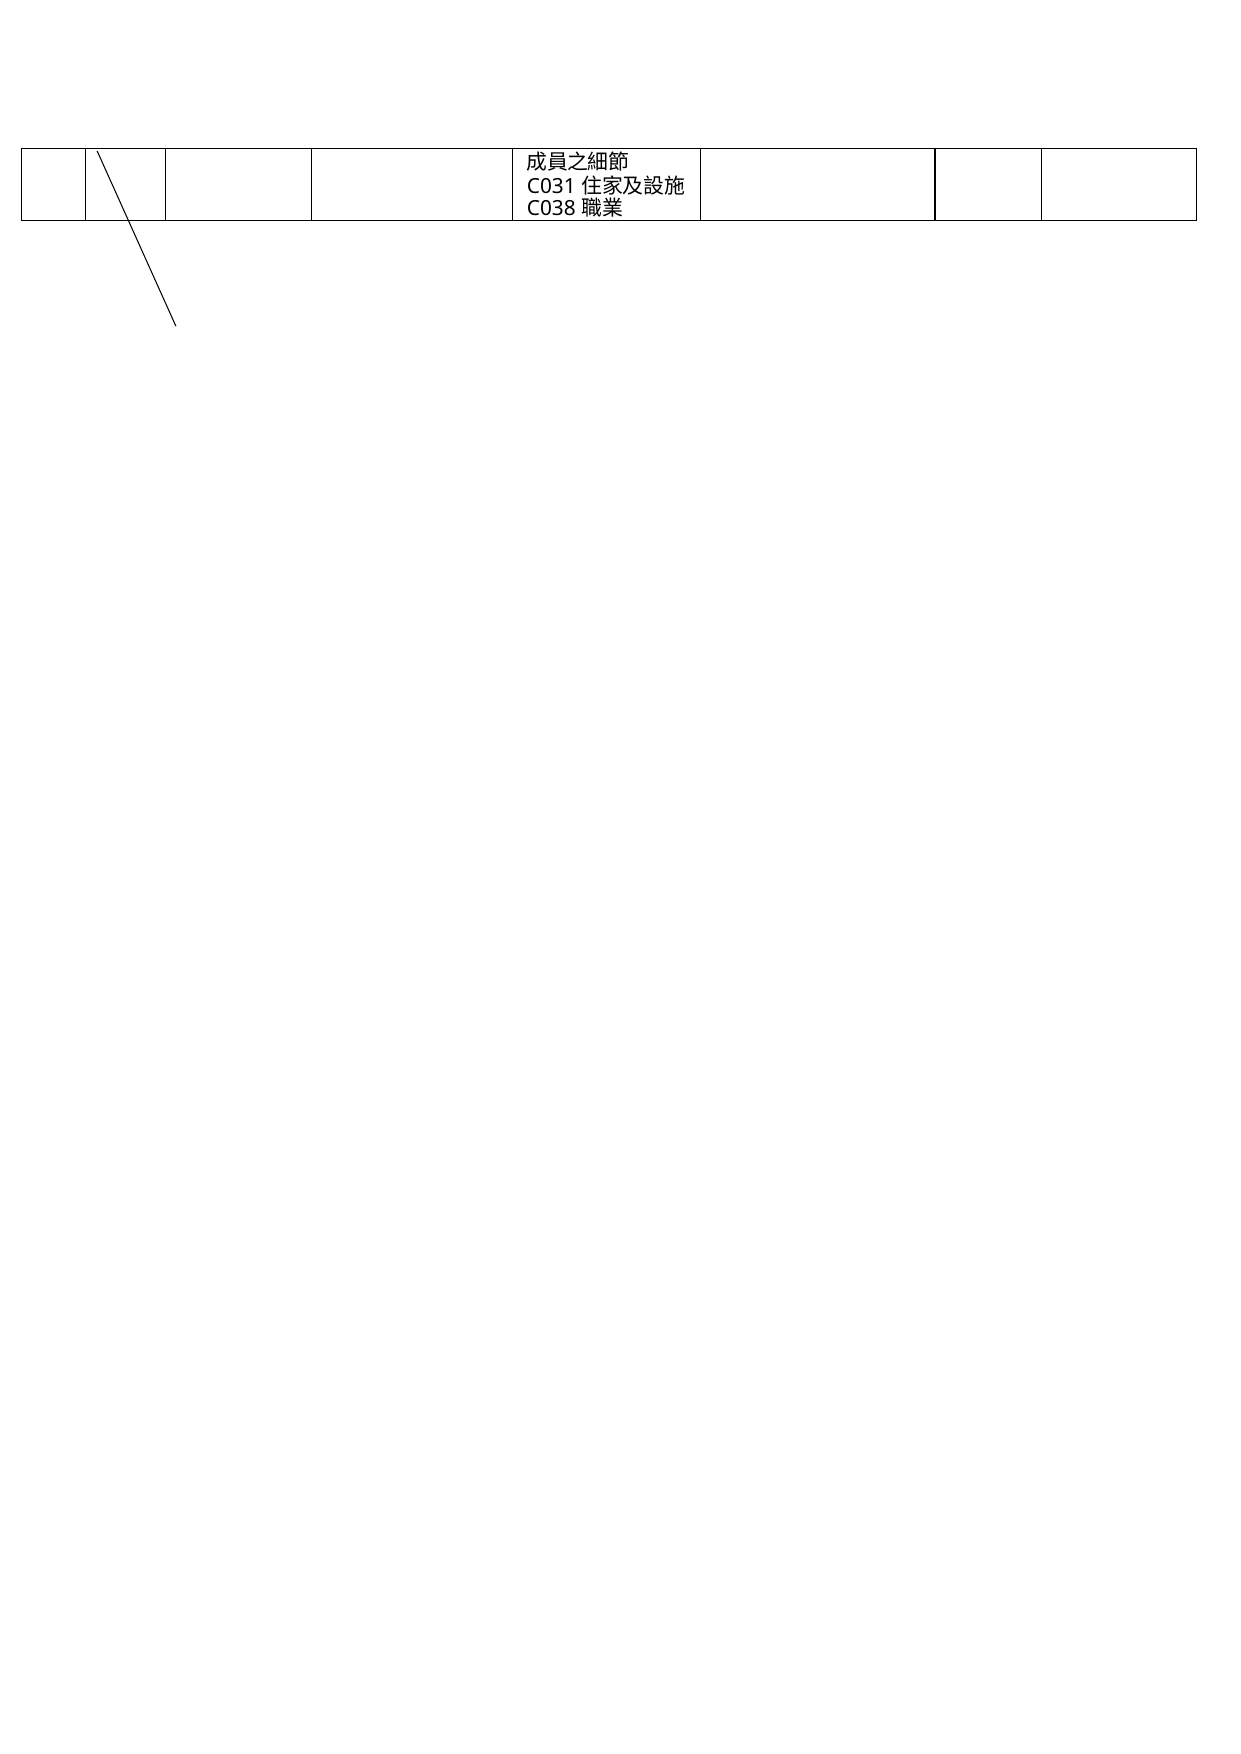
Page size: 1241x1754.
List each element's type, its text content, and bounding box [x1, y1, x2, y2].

table_cell [701, 149, 934, 220]
table_cell [312, 149, 512, 220]
table_cell [936, 149, 1041, 220]
table_cell [86, 149, 165, 220]
table_cell [166, 149, 311, 220]
table_cell [1042, 149, 1196, 220]
table_cell [22, 149, 85, 220]
table_cell 成員之細節 C031 住家及設施 C038 職業 [513, 149, 700, 220]
